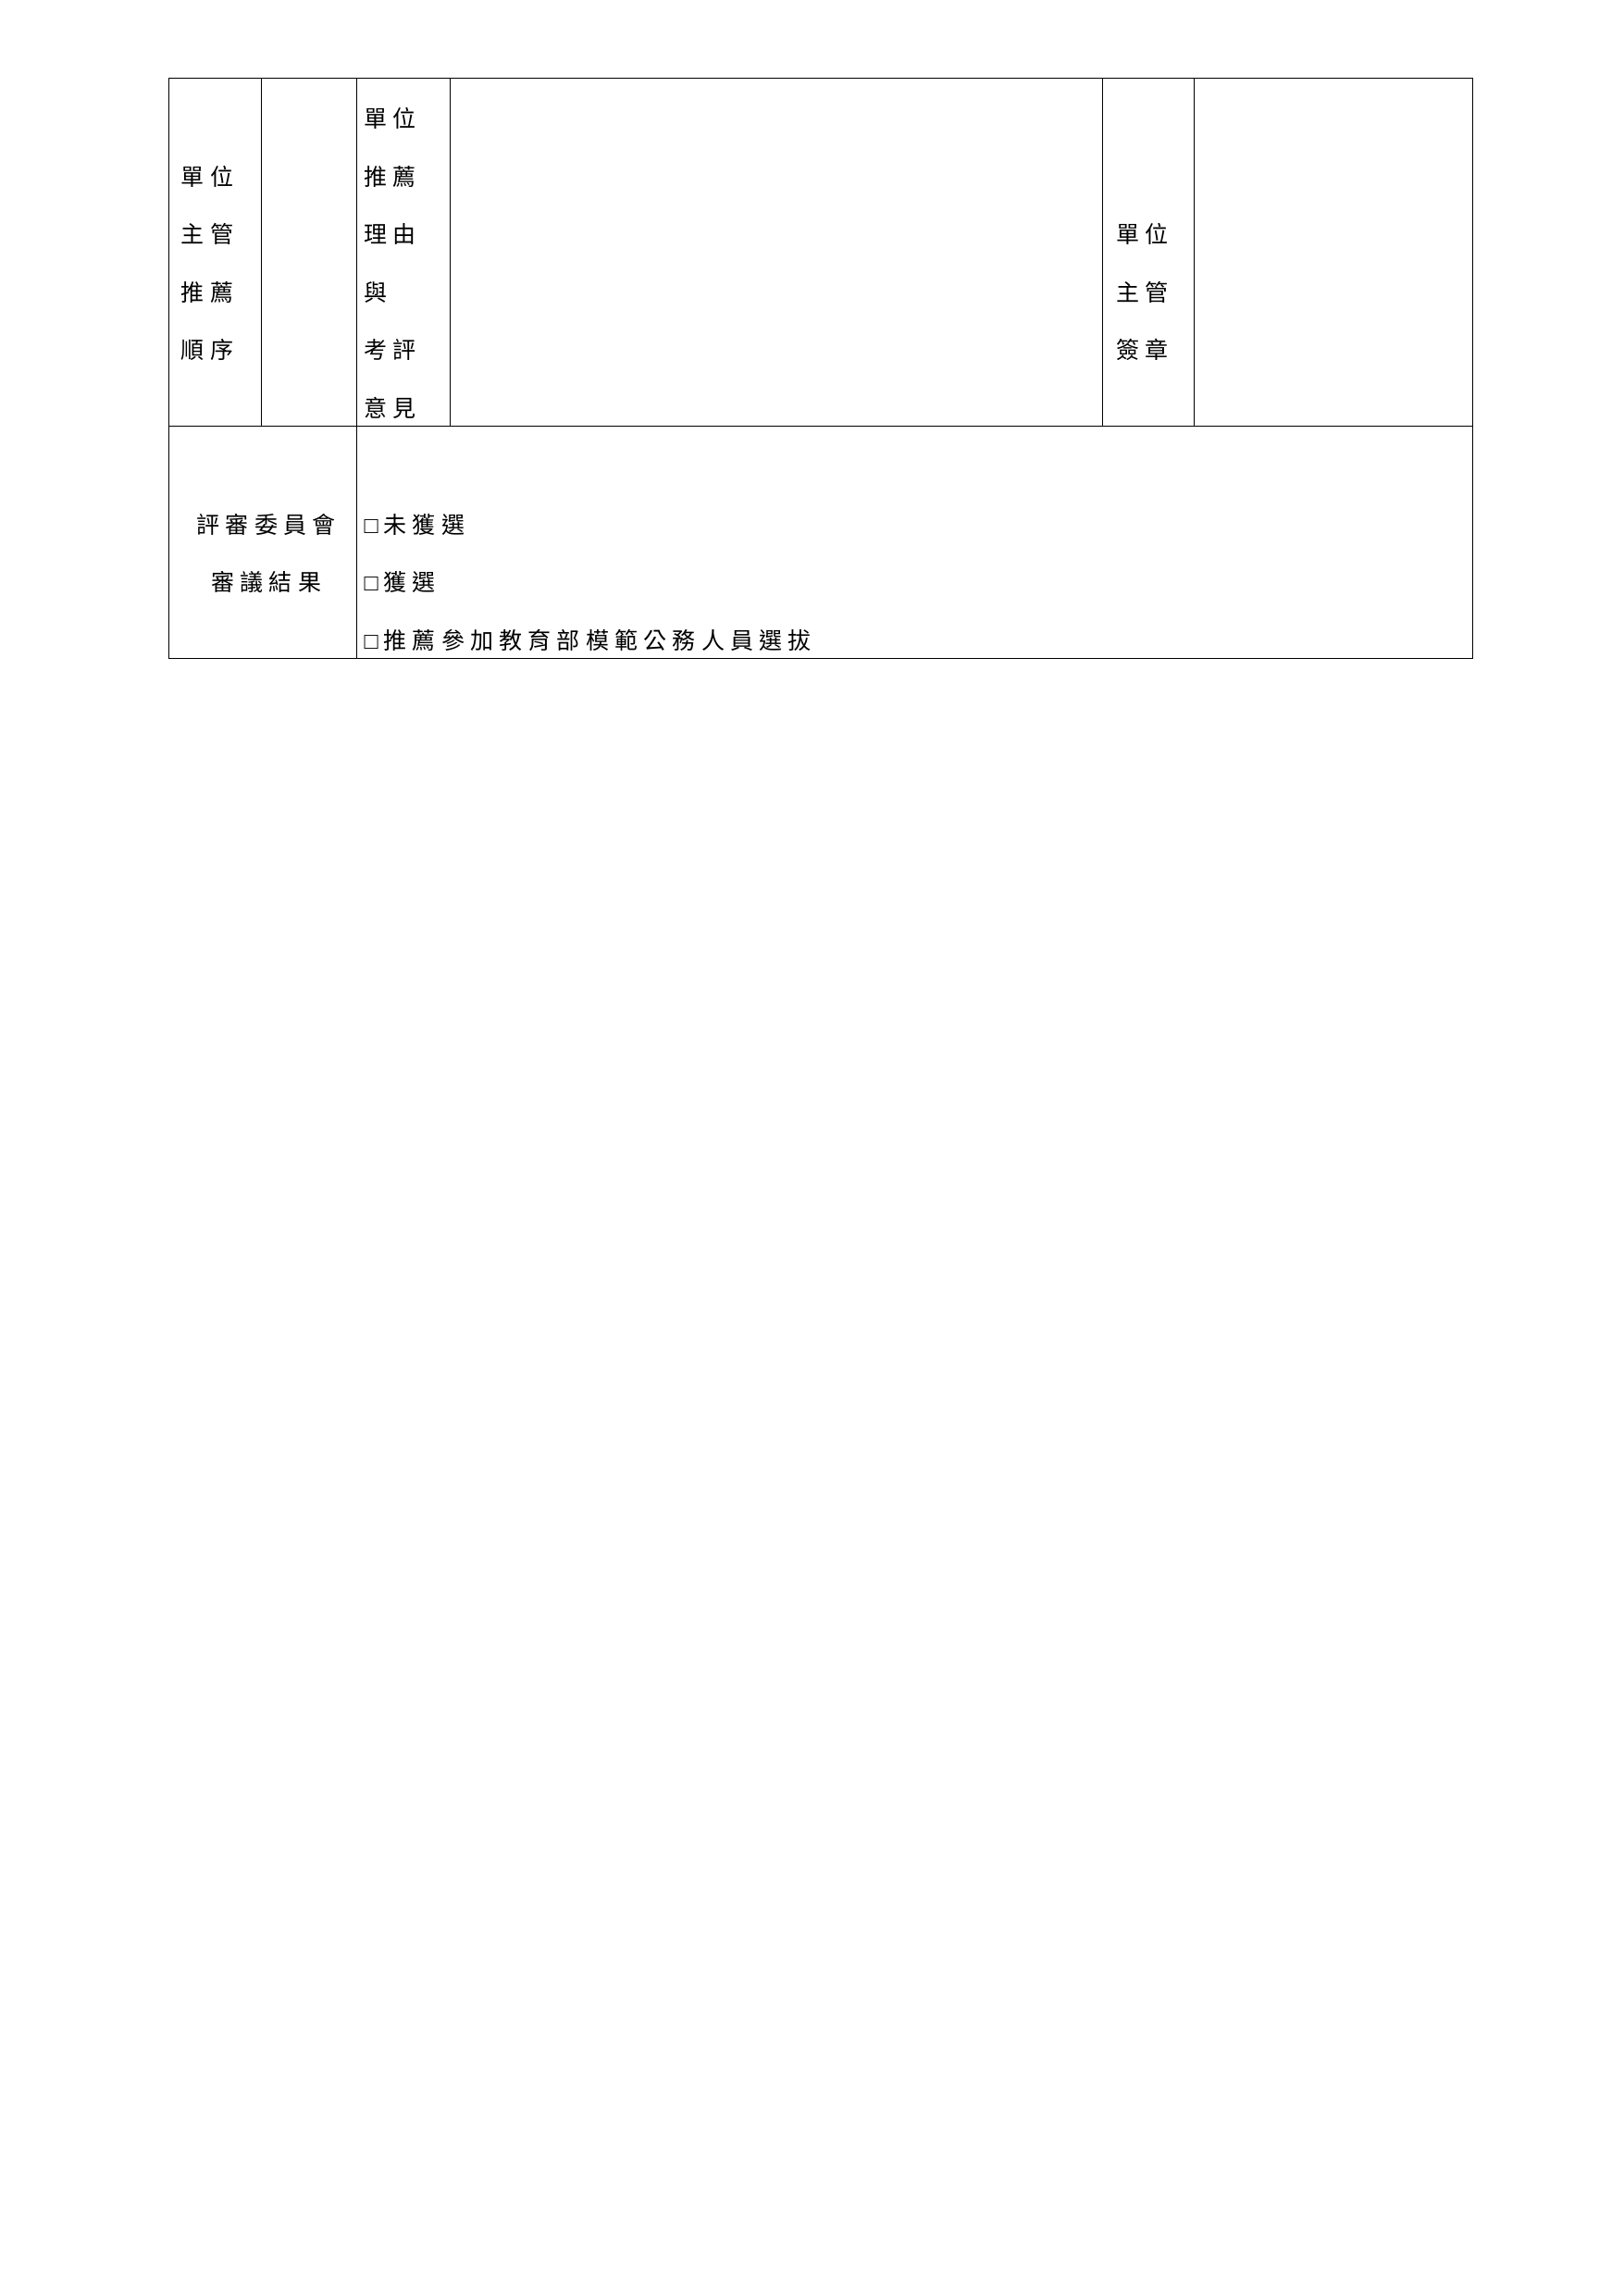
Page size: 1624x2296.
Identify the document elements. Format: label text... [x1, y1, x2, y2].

table_cell 單位 推薦 理由 與 考評 意見 [357, 79, 450, 426]
table_cell 單位主管推薦 順序 [169, 79, 261, 426]
table_cell 單位 主管 簽章 [1103, 79, 1194, 426]
table_cell [451, 79, 1102, 426]
table_cell □未獲選 □獲選 □推薦參加教育部模範公務人員選拔 [357, 427, 1472, 658]
table_cell 評審委員會 審議結果 [169, 427, 356, 658]
table_cell [1195, 79, 1472, 426]
table_cell [262, 79, 356, 426]
